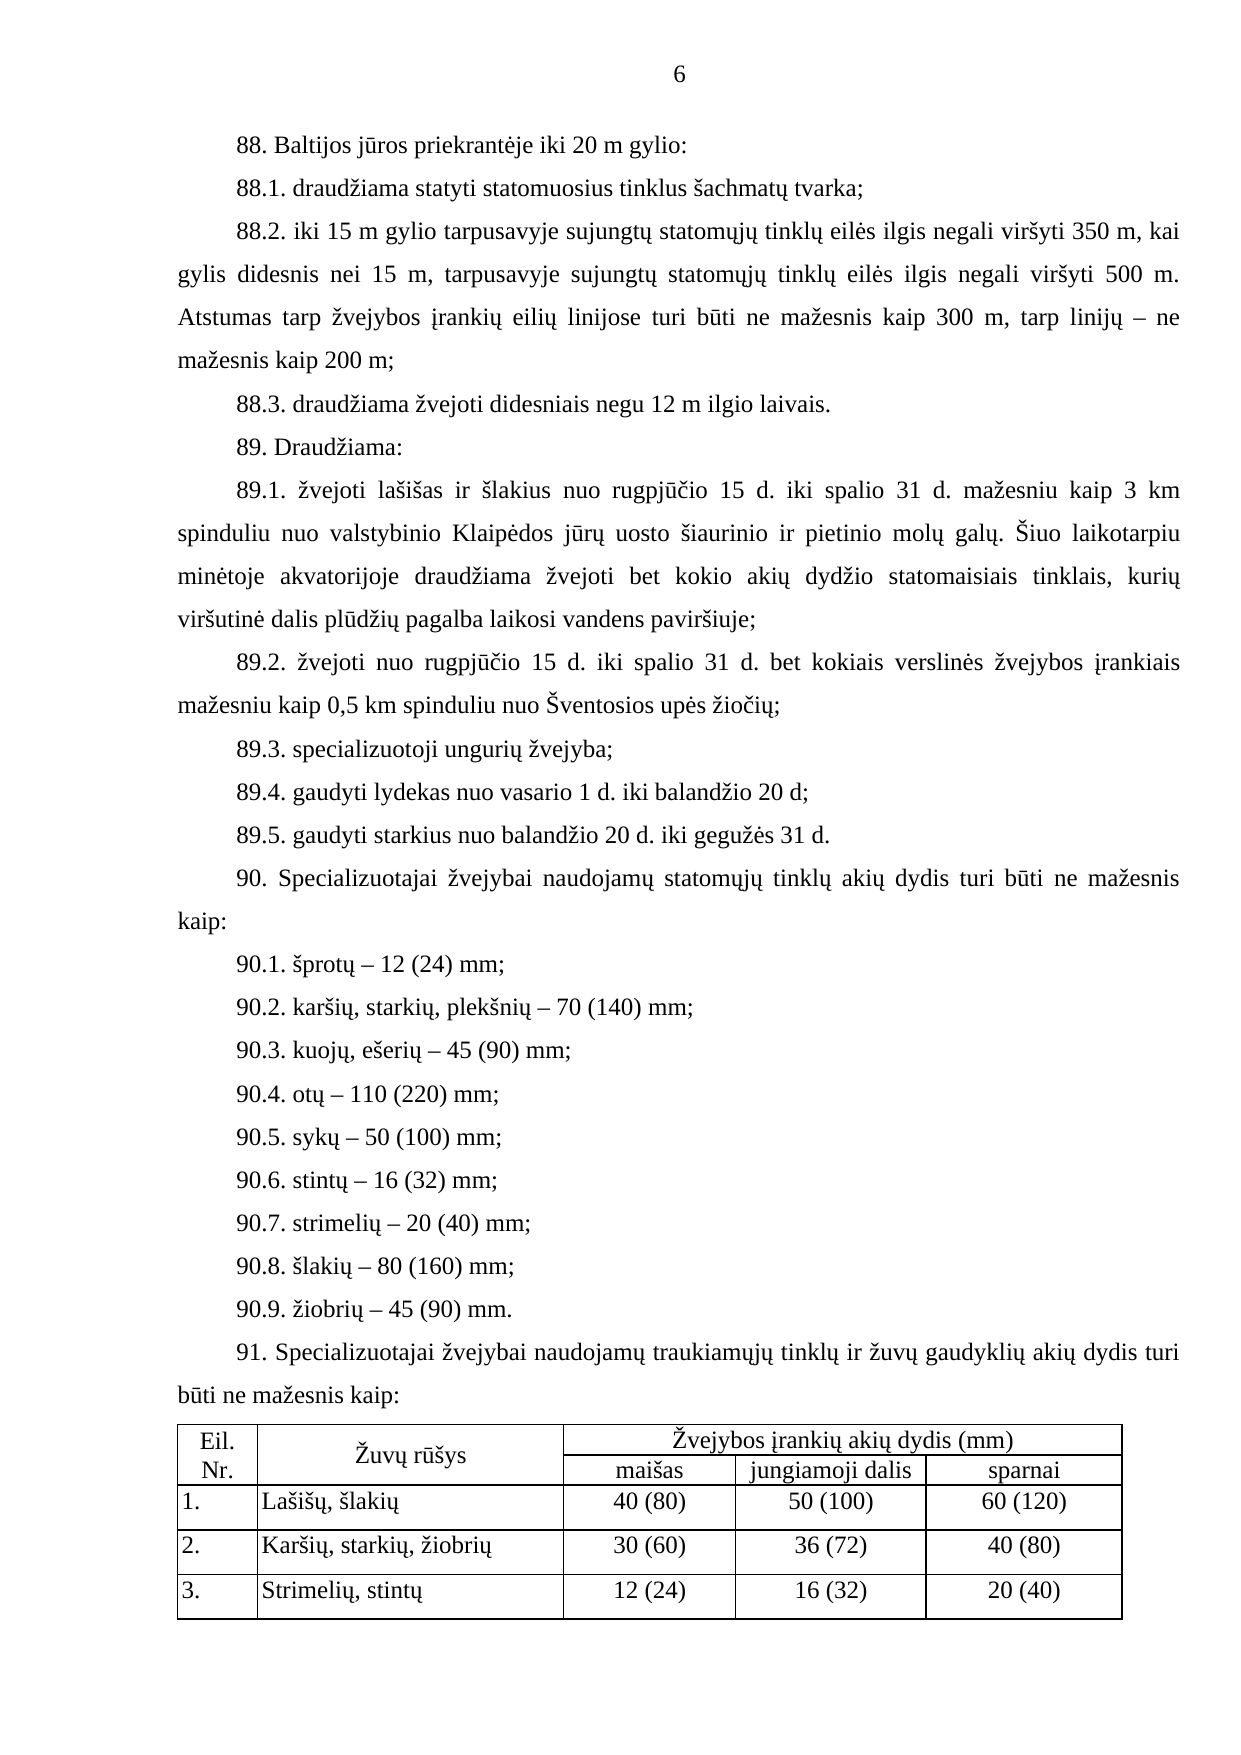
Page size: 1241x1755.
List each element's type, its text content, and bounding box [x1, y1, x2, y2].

text 90.5. sykų – 50 (100) mm; [177, 1122, 1181, 1151]
text 90.2. karšių, starkių, plekšnių – 70 (140) mm; [177, 992, 1181, 1021]
text 90.4. otų – 110 (220) mm; [177, 1079, 1181, 1107]
table_cell 2. [178, 1531, 257, 1573]
text 88.2. iki 15 m gylio tarpusavyje sujungtų statomųjų tinklų eilės ilgis negali viršyti 350 m, kai gylis didesnis nei 15 m, tarpusavyje sujungtų statomųjų tinklų eilės ilgis negali viršyti 500 m. Atstumas tarp žvejybos įrankių eilių linijose turi būti ne mažesnis kaip 300 m, tarp linijų – ne mažesnis kaip 200 m; [177, 216, 1181, 374]
table_header Žuvų rūšys [258, 1425, 563, 1484]
text 88.1. draudžiama statyti statomuosius tinklus šachmatų tvarka; [177, 173, 1181, 202]
table_cell 40 (80) [564, 1486, 735, 1529]
text 89.1. žvejoti lašišas ir šlakius nuo rugpjūčio 15 d. iki spalio 31 d. mažesniu kaip 3 km spinduliu nuo valstybinio Klaipėdos jūrų uosto šiaurinio ir pietinio molų galų. Šiuo laikotarpiu minėtoje akvatorijoje draudžiama žvejoti bet kokio akių dydžio statomaisiais tinklais, kurių viršutinė dalis plūdžių pagalba laikosi vandens paviršiuje; [177, 475, 1181, 633]
table_cell 1. [178, 1486, 257, 1529]
table_cell maišas [564, 1456, 735, 1484]
text 89. Draudžiama: [177, 432, 1181, 461]
text 90.7. strimelių – 20 (40) mm; [177, 1208, 1181, 1237]
table_cell 20 (40) [927, 1575, 1121, 1618]
table_cell Karšių, starkių, žiobrių [258, 1531, 563, 1573]
table_cell 12 (24) [564, 1575, 735, 1618]
text 89.5. gaudyti starkius nuo balandžio 20 d. iki gegužės 31 d. [177, 820, 1181, 849]
text 89.3. specializuotoji ungurių žvejyba; [177, 734, 1181, 762]
table_cell sparnai [927, 1456, 1121, 1484]
table_cell Strimelių, stintų [258, 1575, 563, 1618]
text 89.4. gaudyti lydekas nuo vasario 1 d. iki balandžio 20 d; [177, 777, 1181, 806]
text 90.3. kuojų, ešerių – 45 (90) mm; [177, 1036, 1181, 1064]
text 90.1. šprotų – 12 (24) mm; [177, 949, 1181, 978]
text 89.2. žvejoti nuo rugpjūčio 15 d. iki spalio 31 d. bet kokiais verslinės žvejybos įrankiais mažesniu kaip 0,5 km spinduliu nuo Šventosios upės žiočių; [177, 647, 1181, 719]
text 88. Baltijos jūros priekrantėje iki 20 m gylio: [177, 130, 1181, 159]
table_header Žvejybos įrankių akių dydis (mm) [564, 1425, 1121, 1454]
text 91. Specializuotajai žvejybai naudojamų traukiamųjų tinklų ir žuvų gaudyklių akių dydis turi būti ne mažesnis kaip: [177, 1337, 1181, 1409]
table_cell 16 (32) [736, 1575, 925, 1618]
text 88.3. draudžiama žvejoti didesniais negu 12 m ilgio laivais. [177, 389, 1181, 417]
table_cell jungiamoji dalis [736, 1456, 925, 1484]
table_cell 30 (60) [564, 1531, 735, 1573]
text 90.6. stintų – 16 (32) mm; [177, 1165, 1181, 1194]
table_cell Lašišų, šlakių [258, 1486, 563, 1529]
text 90. Specializuotajai žvejybai naudojamų statomųjų tinklų akių dydis turi būti ne mažesnis kaip: [177, 863, 1181, 935]
text 90.8. šlakių – 80 (160) mm; [177, 1251, 1181, 1280]
table_cell 50 (100) [736, 1486, 925, 1529]
table_cell 36 (72) [736, 1531, 925, 1573]
table_cell 3. [178, 1575, 257, 1618]
table_cell 40 (80) [927, 1531, 1121, 1573]
table_cell 60 (120) [927, 1486, 1121, 1529]
table_header Eil. Nr. [178, 1425, 257, 1484]
text 90.9. žiobrių – 45 (90) mm. [177, 1294, 1181, 1323]
